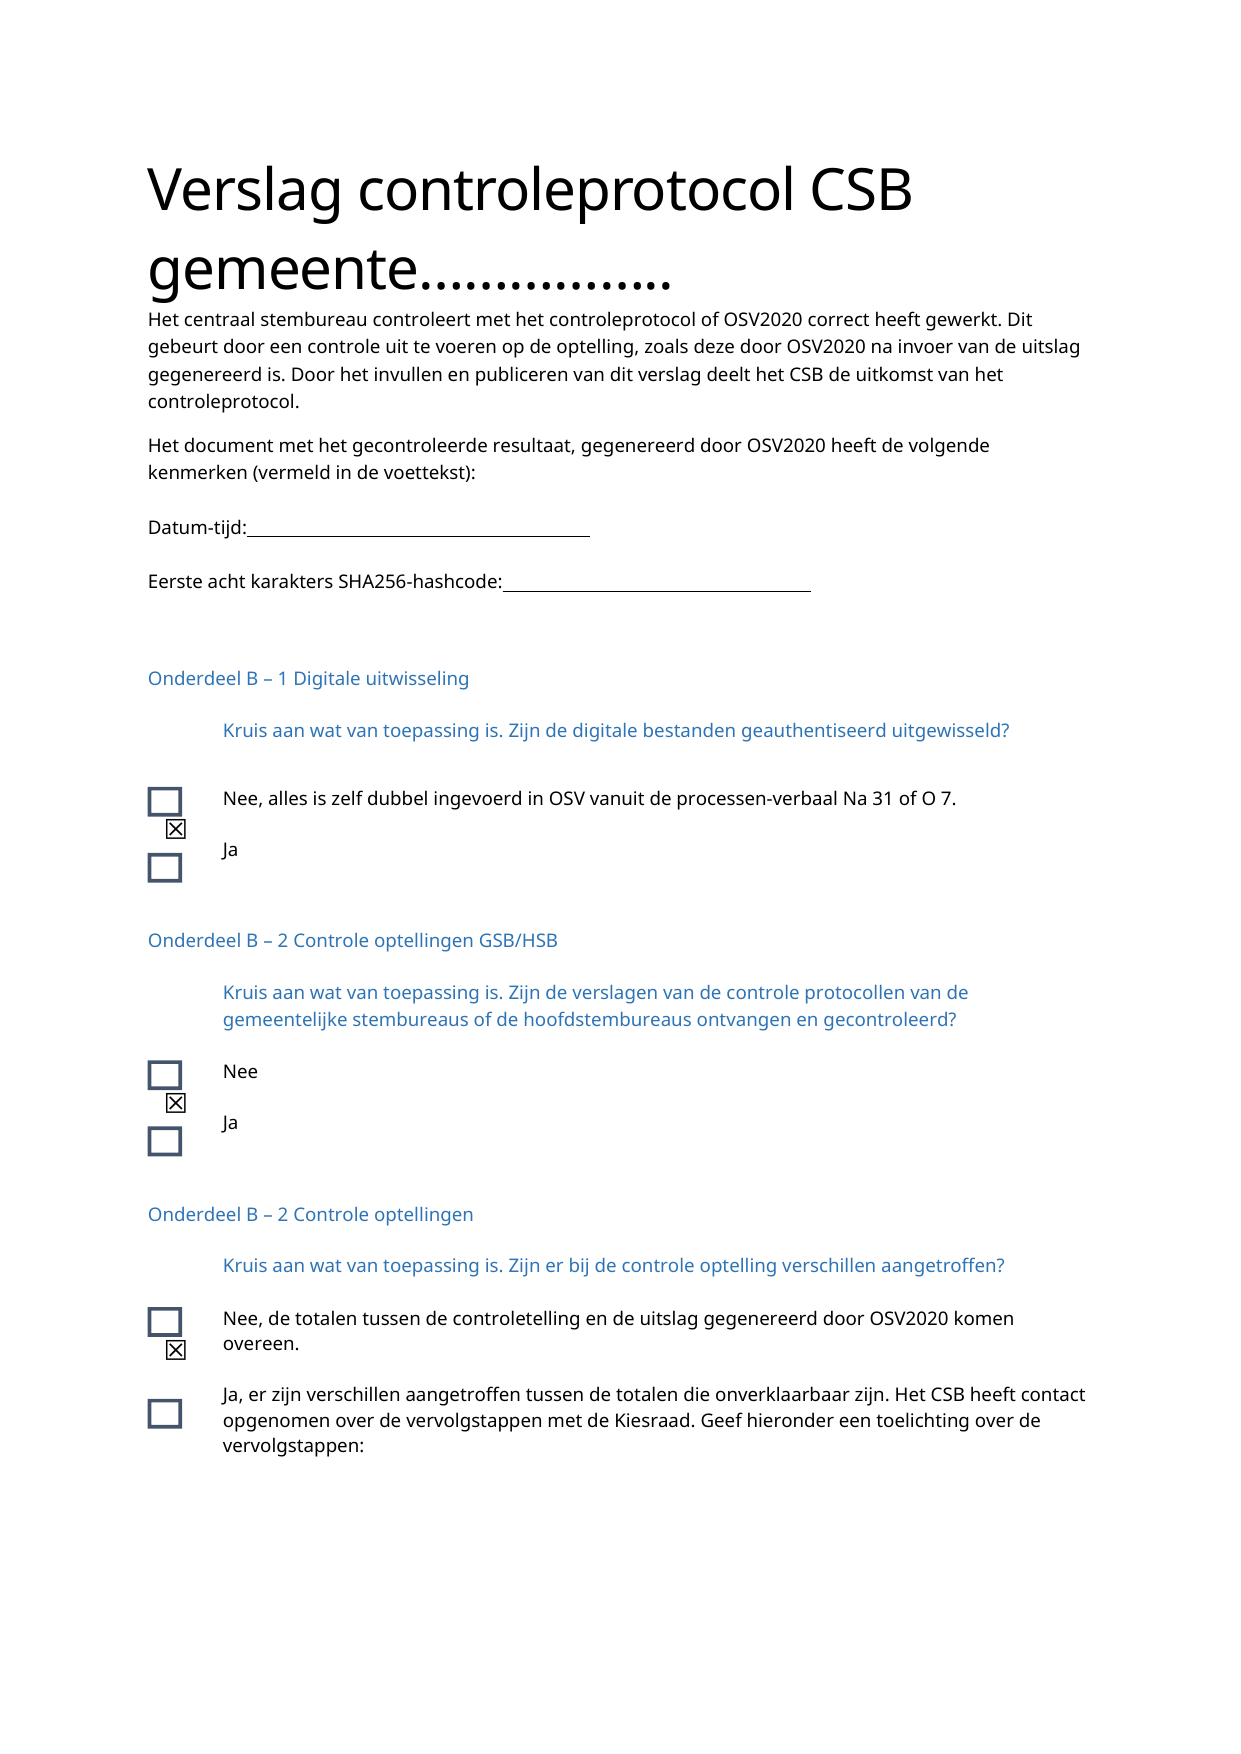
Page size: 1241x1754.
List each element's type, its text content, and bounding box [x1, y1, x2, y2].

subtitle Kruis aan wat van toepassing is. Zijn de verslagen van de controle protocollen van de gemeentelijke stembureaus of de hoofdstembureaus ontvangen en gecontroleerd? [223, 979, 1093, 1032]
subtitle Kruis aan wat van toepassing is. Zijn er bij de controle optelling verschillen aangetroffen? [223, 1253, 1093, 1278]
text Eerste acht karakters SHA256-hashcode: [148, 569, 1093, 594]
subtitle Kruis aan wat van toepassing is. Zijn de digitale bestanden geauthentiseerd uitgewisseld? [223, 717, 1093, 742]
text Nee [223, 1058, 1093, 1084]
text Het centraal stembureau controleert met het controleprotocol of OSV2020 correct heeft gewerkt. Dit gebeurt door een controle uit te voeren op de optelling, zoals deze door OSV2020 na invoer van de uitslag gegenereerd is. Door het invullen en publiceren van dit verslag deelt het CSB de uitkomst van het controleprotocol. [148, 307, 1093, 414]
text Nee, alles is zelf dubbel ingevoerd in OSV vanuit de processen-verbaal Na 31 of O 7. [223, 785, 1093, 810]
subtitle Onderdeel B – 1 Digitale uitwisseling [148, 665, 1093, 691]
subtitle Onderdeel B – 2 Controle optellingen [148, 1201, 1093, 1227]
text Verslag controleprotocol CSB gemeente…………….. [148, 148, 1093, 307]
subtitle Onderdeel B – 2 Controle optellingen GSB/HSB [148, 927, 1093, 953]
text Datum-tijd: [148, 514, 1093, 540]
text Ja [223, 1109, 1093, 1135]
text Ja, er zijn verschillen aangetroffen tussen de totalen die onverklaarbaar zijn. Het CSB heeft contact opgenomen over de vervolgstappen met de Kiesraad. Geef hieronder een toelichting over de vervolgstappen: [223, 1382, 1093, 1458]
text Ja [223, 836, 1093, 861]
text Het document met het gecontroleerde resultaat, gegenereerd door OSV2020 heeft de volgende kenmerken (vermeld in de voettekst): [148, 432, 1093, 485]
text Nee, de totalen tussen de controletelling en de uitslag gegenereerd door OSV2020 komen overeen. [223, 1305, 1093, 1356]
